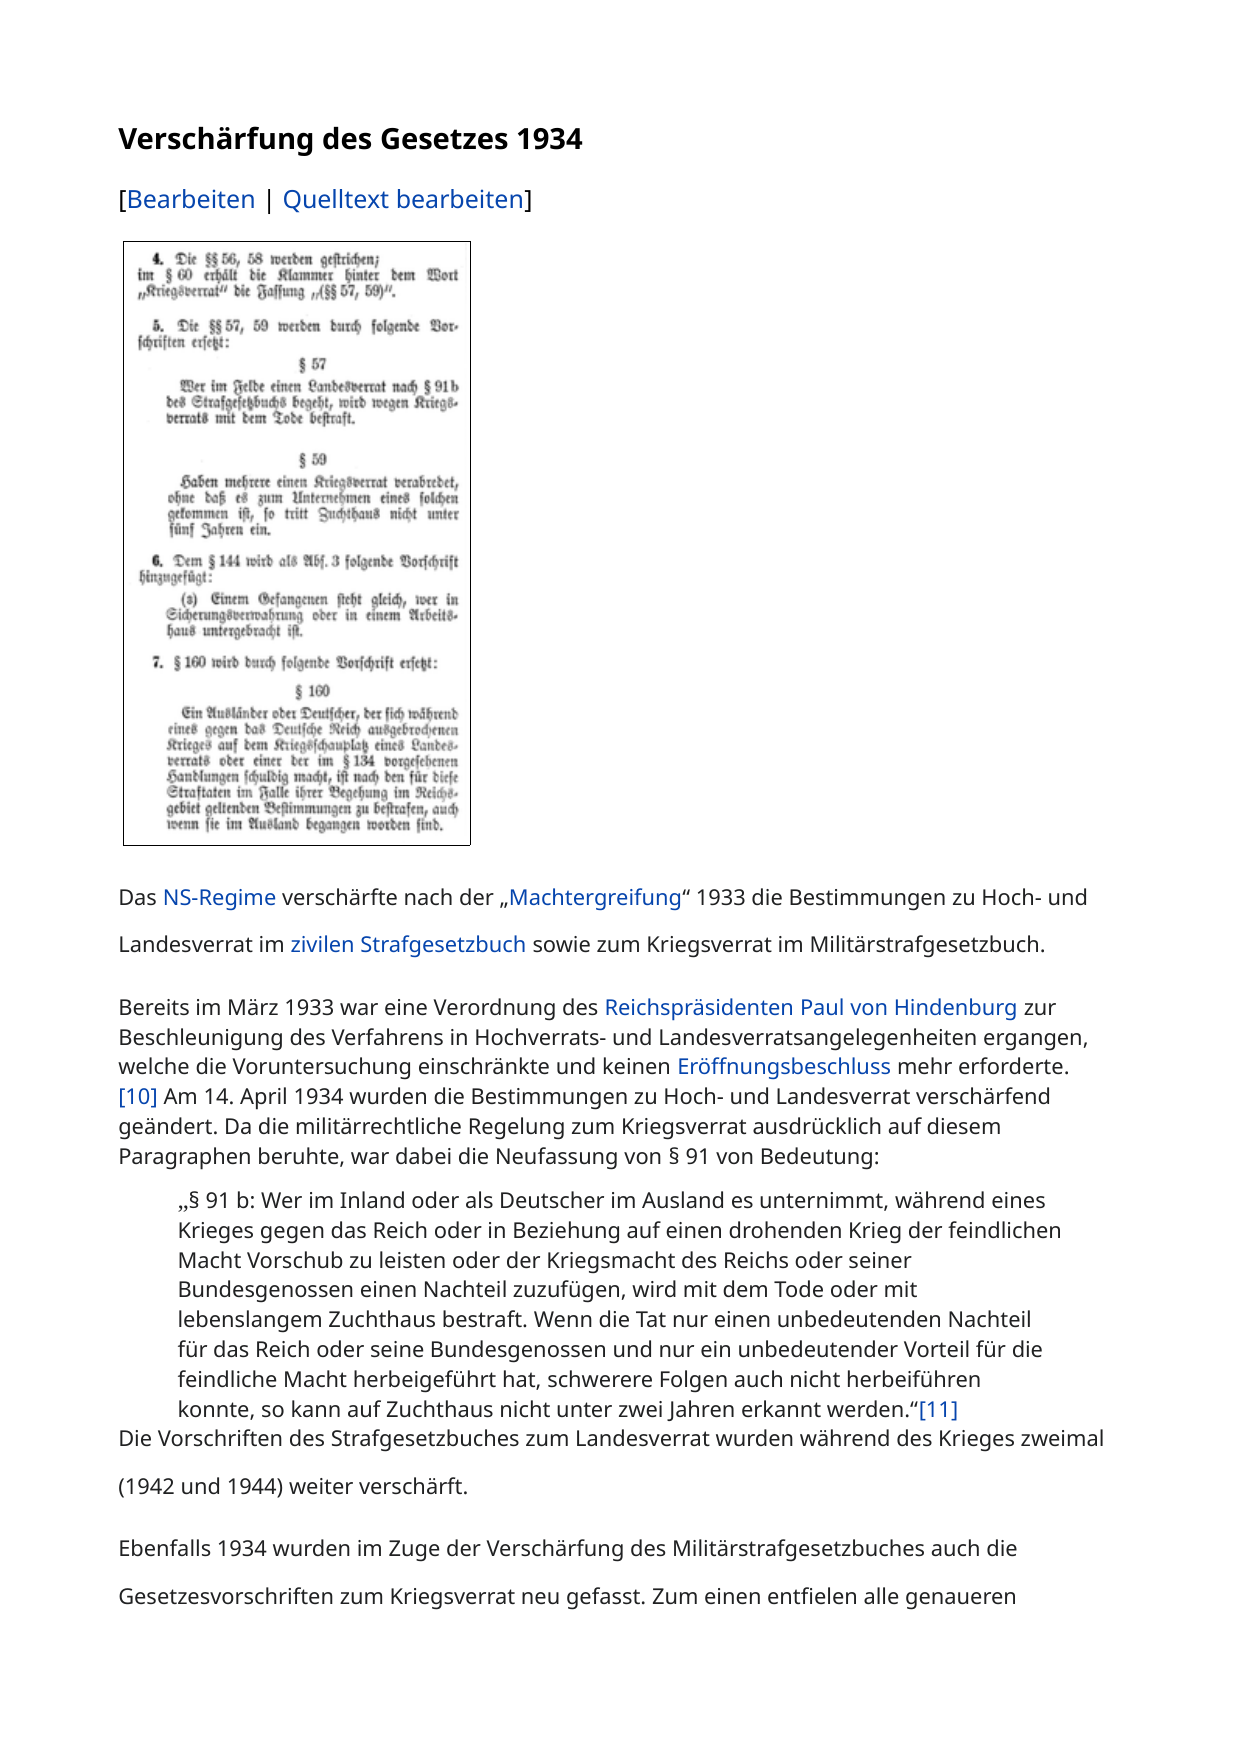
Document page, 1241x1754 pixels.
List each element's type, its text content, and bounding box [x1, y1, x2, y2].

text „§ 91 b: Wer im Inland oder als Deutscher im Ausland es unternimmt, während eines Krieges gegen das Reich oder in Beziehung auf einen drohenden Krieg der feindlichen Macht Vorschub zu leisten oder der Kriegsmacht des Reichs oder seiner Bundesgenossen einen Nachteil zuzufügen, wird mit dem Tode oder mit lebenslangem Zuchthaus bestraft. Wenn die Tat nur einen unbedeutenden Nachteil für das Reich oder seine Bundesgenossen und nur ein unbedeutender Vorteil für die feindliche Macht herbeigeführt hat, schwerere Folgen auch nicht herbeiführen konnte, so kann auf Zuchthaus nicht unter zwei Jahren erkannt werden.“[11] [177, 1185, 1063, 1423]
subtitle Verschärfung des Gesetzes 1934 [118, 118, 1122, 158]
picture [125, 243, 467, 843]
text Ebenfalls 1934 wurden im Zuge der Verschärfung des Militärstrafgesetzbuches auch die Gesetzesvorschriften zum Kriegsverrat neu gefasst. Zum einen entfielen alle genaueren [118, 1533, 1122, 1611]
text Das NS-Regime verschärfte nach der „Machtergreifung“ 1933 die Bestimmungen zu Hoch- und Landesverrat im zivilen Strafgesetzbuch sowie zum Kriegsverrat im Militärstrafgesetzbuch. [118, 882, 1122, 959]
text [Bearbeiten | Quelltext bearbeiten] [118, 182, 1122, 216]
text Bereits im März 1933 war eine Verordnung des Reichspräsidenten Paul von Hindenburg zur Beschleunigung des Verfahrens in Hochverrats- und Landesverratsangelegenheiten ergangen, welche die Voruntersuchung einschränkte und keinen Eröffnungsbeschluss mehr erforderte.[10] Am 14. April 1934 wurden die Bestimmungen zu Hoch- und Landesverrat verschärfend geändert. Da die militärrechtliche Regelung zum Kriegsverrat ausdrücklich auf diesem Paragraphen beruhte, war dabei die Neufassung von § 91 von Bedeutung: [118, 992, 1122, 1170]
text Die Vorschriften des Strafgesetzbuches zum Landesverrat wurden während des Krieges zweimal (1942 und 1944) weiter verschärft. [118, 1423, 1122, 1501]
